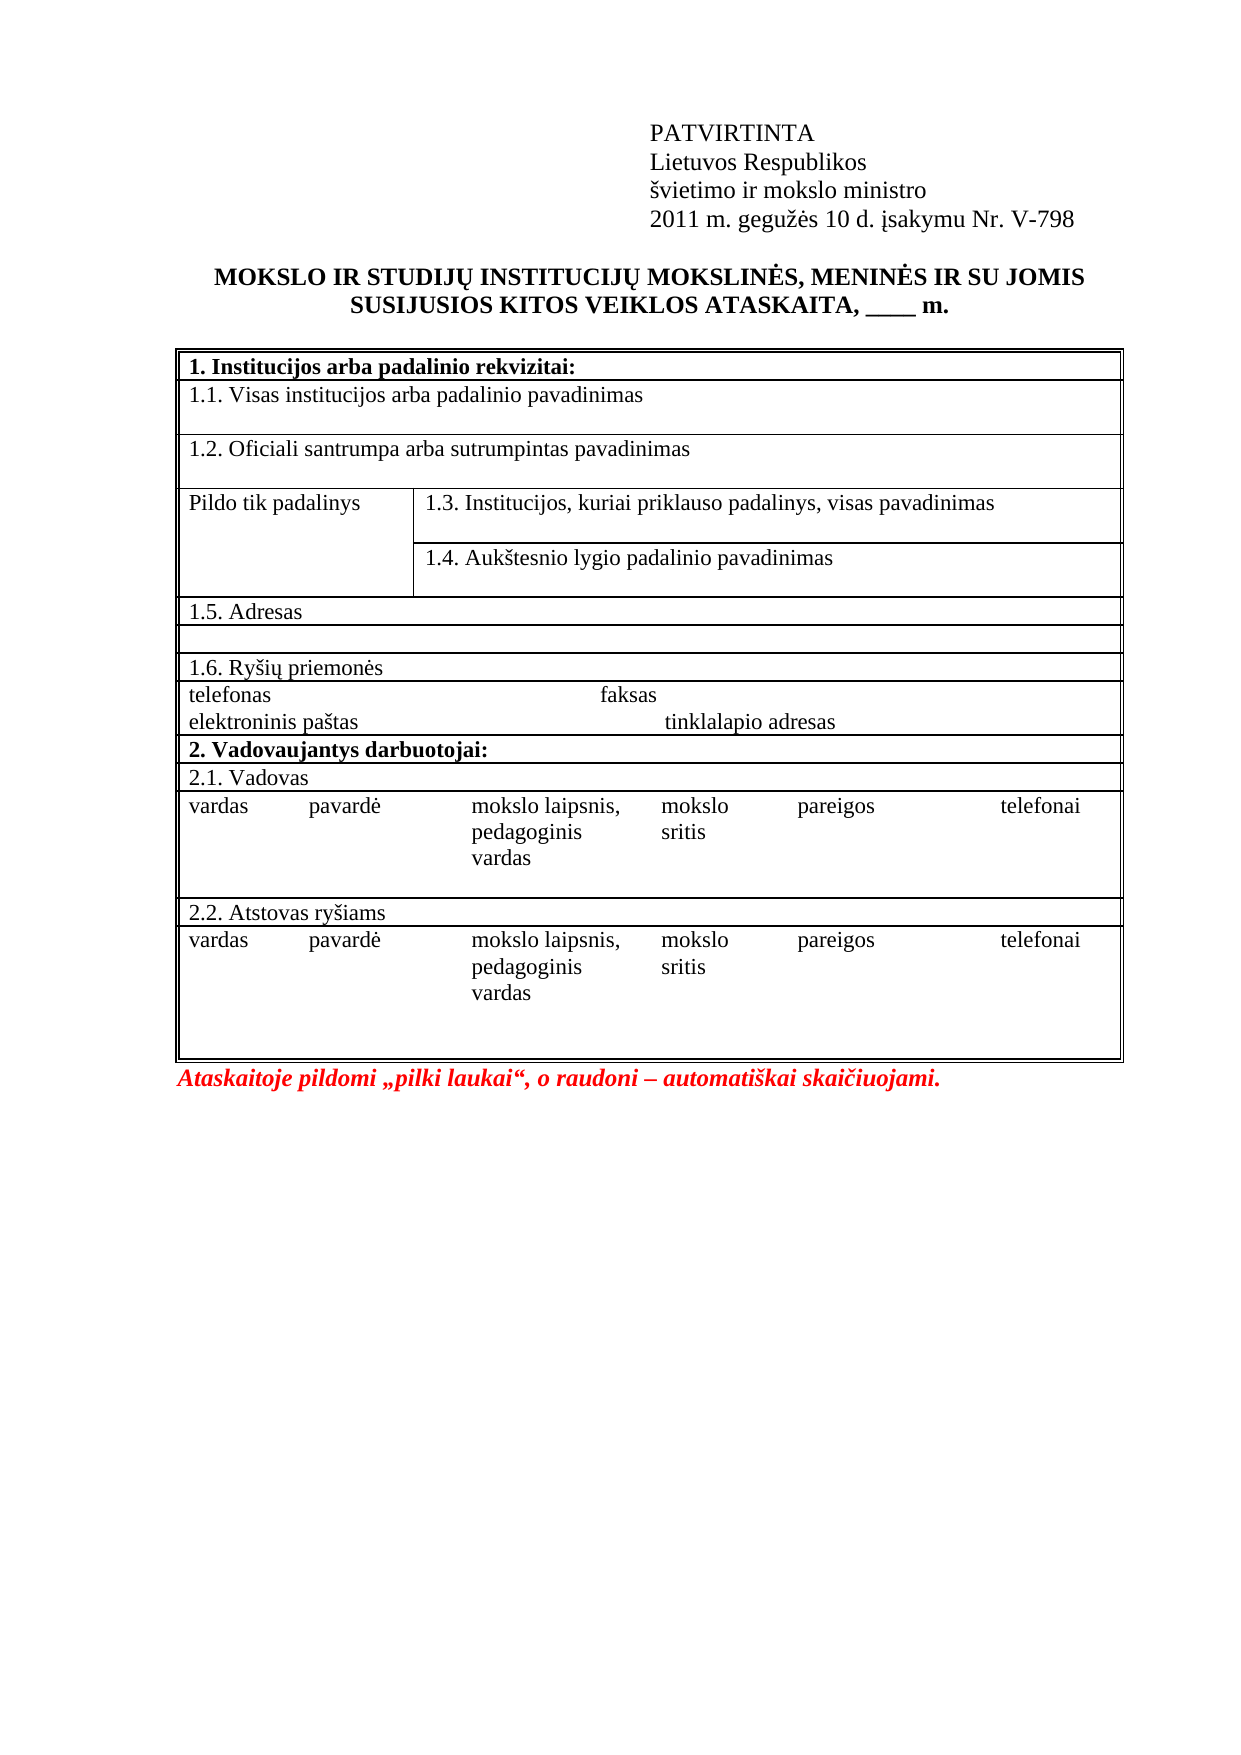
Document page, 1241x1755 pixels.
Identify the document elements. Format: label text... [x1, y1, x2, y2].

table_cell [460, 1006, 650, 1032]
table_cell 1.6. Ryšių priemonės [180, 654, 1120, 680]
table_cell 2.1. Vadovas [180, 764, 1120, 790]
table_cell vardas [180, 927, 297, 1006]
table_cell [297, 871, 460, 897]
table_cell [989, 1006, 1120, 1032]
table_cell [180, 626, 1120, 652]
table_cell tinklalapio adresas [653, 708, 876, 734]
table_cell pareigos [786, 927, 989, 1006]
table_cell [180, 871, 297, 897]
text Ataskaitoje pildomi „pilki laukai“, o raudoni – automatiškai skaičiuojami. [177, 1063, 1122, 1092]
table_cell [650, 871, 786, 897]
table_cell [464, 708, 653, 734]
text MOKSLO IR STUDIJŲ INSTITUCIJŲ MOKSLINĖS, MENINĖS IR SU JOMIS SUSIJUSIOS KITOS VEIKLOS ATASKAITA, ____ m. [177, 262, 1122, 319]
table_cell vardas [180, 792, 297, 871]
table_cell elektroninis paštas [180, 708, 463, 734]
table_cell [460, 871, 650, 897]
table_cell telefonai [989, 927, 1120, 1006]
table_cell 1.2. Oficiali santrumpa arba sutrumpintas pavadinimas [180, 435, 1120, 488]
table_cell [180, 542, 413, 596]
table_cell 1.4. Aukštesnio lygio padalinio pavadinimas [414, 544, 1120, 596]
table_cell mokslo sritis [650, 792, 786, 871]
table_cell [786, 1006, 989, 1032]
table_cell pareigos [786, 792, 989, 871]
table_cell mokslo laipsnis, pedagoginis vardas [460, 927, 650, 1006]
table_cell [180, 1032, 1120, 1058]
table_cell [876, 708, 1120, 734]
table_cell 2.2. Atstovas ryšiams [180, 899, 1120, 925]
table_cell [351, 682, 588, 708]
table_cell telefonas [180, 682, 351, 708]
table_cell faksas [589, 682, 713, 708]
text 2011 m. gegužės 10 d. įsakymu Nr. V-798 [649, 204, 1122, 233]
table_cell [180, 1006, 297, 1032]
text PATVIRTINTA [649, 118, 1122, 147]
table_cell Pildo tik padalinys [180, 489, 413, 542]
text Lietuvos Respublikos [649, 147, 1122, 176]
table_cell pavardė [297, 927, 460, 1006]
table_cell [297, 1006, 460, 1032]
table_cell [786, 871, 989, 897]
table_cell 2. Vadovaujantys darbuotojai: [180, 736, 1120, 762]
table_cell telefonai [989, 792, 1120, 871]
table_cell [650, 1006, 786, 1032]
table_cell pavardė [297, 792, 460, 871]
table_header 1. Institucijos arba padalinio rekvizitai: [180, 353, 1120, 379]
table_cell 1.5. Adresas [180, 598, 1120, 624]
table_cell mokslo laipsnis, pedagoginis vardas [460, 792, 650, 871]
table_cell mokslo sritis [650, 927, 786, 1006]
table_cell 1.1. Visas institucijos arba padalinio pavadinimas [180, 381, 1120, 433]
table_cell [714, 682, 1120, 708]
text švietimo ir mokslo ministro [649, 176, 1122, 204]
table_cell 1.3. Institucijos, kuriai priklauso padalinys, visas pavadinimas [414, 489, 1120, 542]
table_cell [989, 871, 1120, 897]
